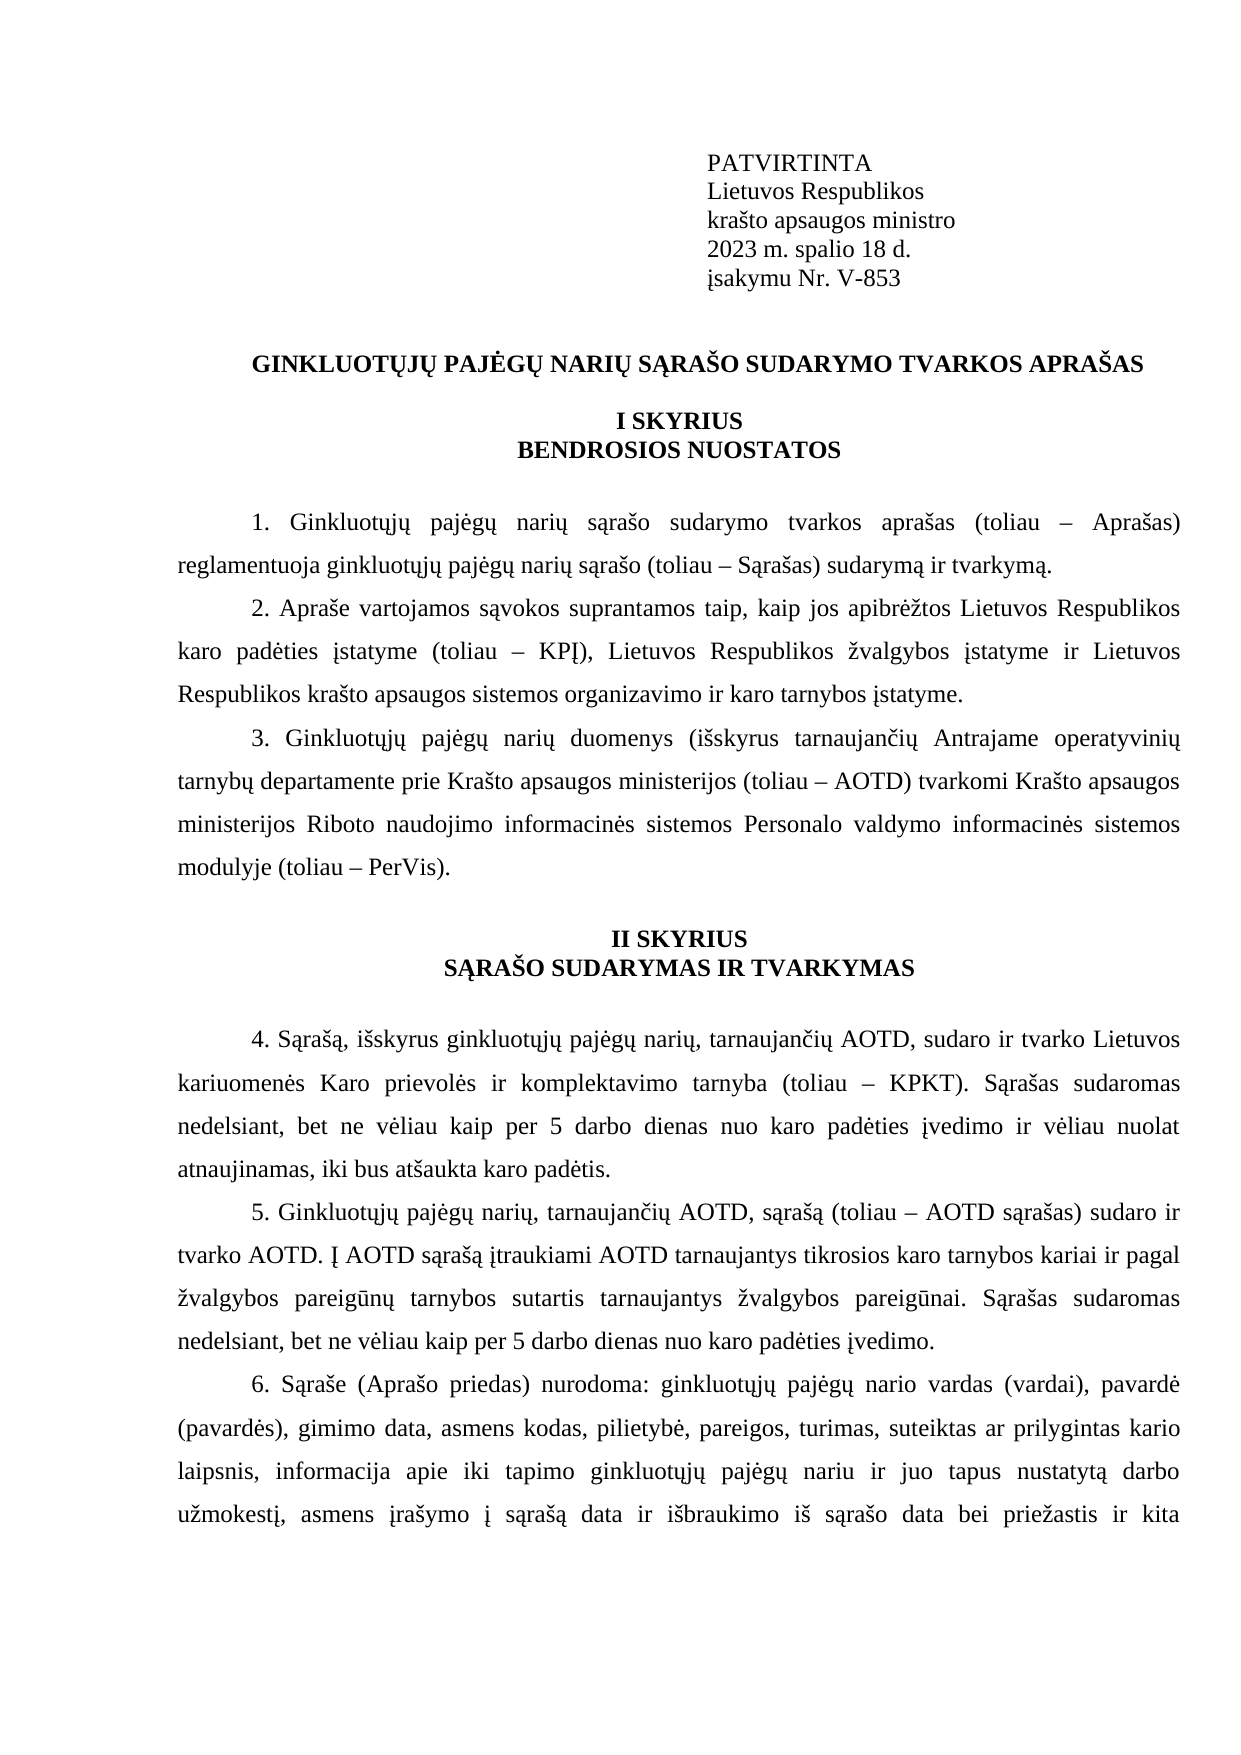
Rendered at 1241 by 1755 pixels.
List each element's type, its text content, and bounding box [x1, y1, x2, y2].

subtitle BENDROSIOS NUOSTATOS [177, 435, 1181, 464]
text 2. Apraše vartojamos sąvokos suprantamos taip, kaip jos apibrėžtos Lietuvos Respublikos karo padėties įstatyme (toliau – KPĮ), Lietuvos Respublikos žvalgybos įstatyme ir Lietuvos Respublikos krašto apsaugos sistemos organizavimo ir karo tarnybos įstatyme. [177, 593, 1181, 708]
text Lietuvos Respublikos [177, 176, 1181, 205]
text 5. Ginkluotųjų pajėgų narių, tarnaujančių AOTD, sąrašą (toliau – AOTD sąrašas) sudaro ir tvarko AOTD. Į AOTD sąrašą įtraukiami AOTD tarnaujantys tikrosios karo tarnybos kariai ir pagal žvalgybos pareigūnų tarnybos sutartis tarnaujantys žvalgybos pareigūnai. Sąrašas sudaromas nedelsiant, bet ne vėliau kaip per 5 darbo dienas nuo karo padėties įvedimo. [177, 1197, 1181, 1355]
text GINKLUOTŲJŲ PAJĖGŲ NARIŲ SĄRAŠO SUDARYMO TVARKOS APRAŠAS [177, 349, 1181, 378]
subtitle SĄRAŠO SUDARYMAS IR TVARKYMAS [177, 953, 1181, 981]
subtitle I SKYRIUS [177, 406, 1181, 435]
text 3. Ginkluotųjų pajėgų narių duomenys (išskyrus tarnaujančių Antrajame operatyvinių tarnybų departamente prie Krašto apsaugos ministerijos (toliau – AOTD) tvarkomi Krašto apsaugos ministerijos Riboto naudojimo informacinės sistemos Personalo valdymo informacinės sistemos modulyje (toliau – PerVis). [177, 723, 1181, 881]
text 4. Sąrašą, išskyrus ginkluotųjų pajėgų narių, tarnaujančių AOTD, sudaro ir tvarko Lietuvos kariuomenės Karo prievolės ir komplektavimo tarnyba (toliau – KPKT). Sąrašas sudaromas nedelsiant, bet ne vėliau kaip per 5 darbo dienas nuo karo padėties įvedimo ir vėliau nuolat atnaujinamas, iki bus atšaukta karo padėtis. [177, 1024, 1181, 1183]
text 6. Sąraše (Aprašo priedas) nurodoma: ginkluotųjų pajėgų nario vardas (vardai), pavardė (pavardės), gimimo data, asmens kodas, pilietybė, pareigos, turimas, suteiktas ar prilygintas kario laipsnis, informacija apie iki tapimo ginkluotųjų pajėgų nariu ir juo tapus nustatytą darbo užmokestį, asmens įrašymo į sąrašą data ir išbraukimo iš sąrašo data bei priežastis ir kita [177, 1369, 1181, 1528]
subtitle II SKYRIUS [177, 924, 1181, 953]
text krašto apsaugos ministro [177, 205, 1181, 234]
text 2023 m. spalio 18 d. [177, 234, 1181, 263]
text 1. Ginkluotųjų pajėgų narių sąrašo sudarymo tvarkos aprašas (toliau – Aprašas) reglamentuoja ginkluotųjų pajėgų narių sąrašo (toliau – Sąrašas) sudarymą ir tvarkymą. [177, 507, 1181, 579]
text įsakymu Nr. V-853 [177, 263, 1181, 291]
text PATVIRTINTA [177, 148, 1181, 176]
